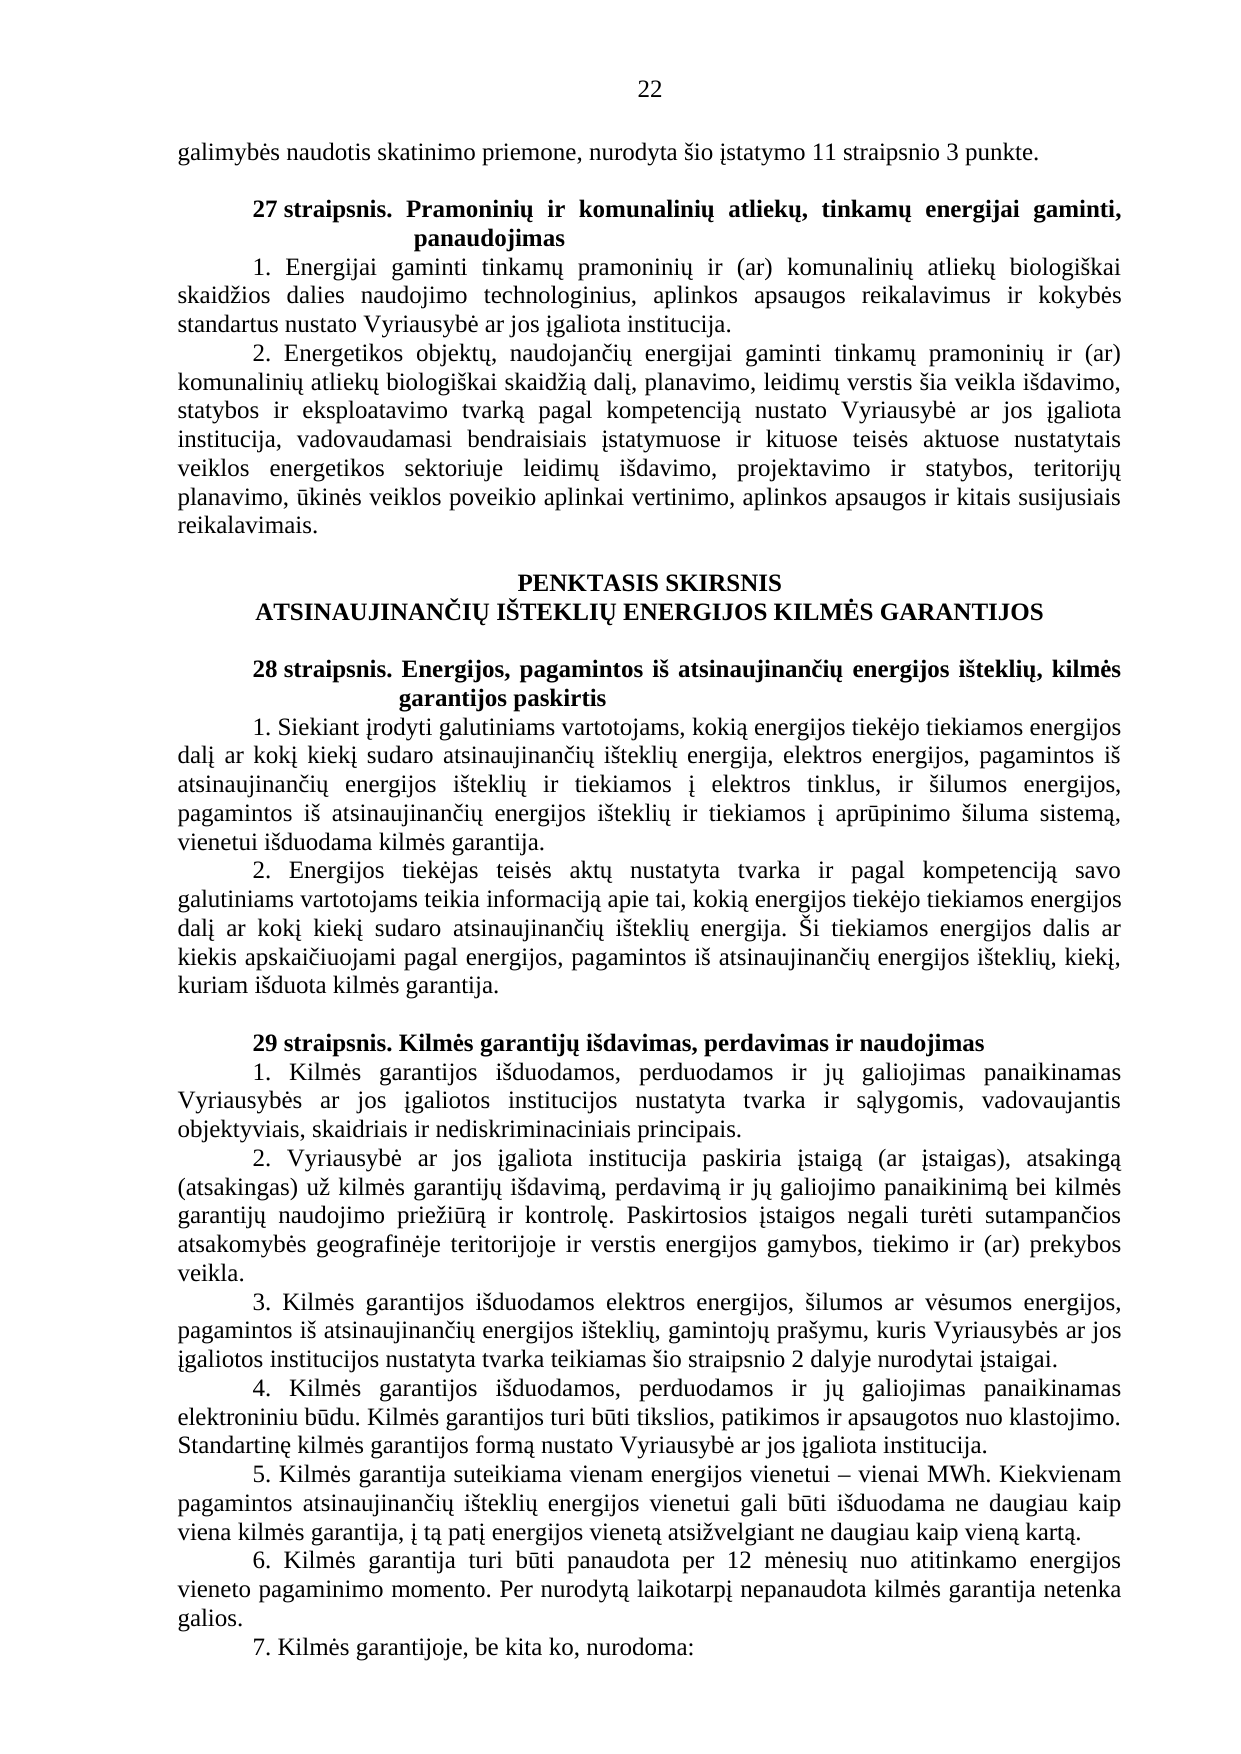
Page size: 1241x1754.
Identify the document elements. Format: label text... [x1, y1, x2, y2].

text 2. Energijos tiekėjas teisės aktų nustatyta tvarka ir pagal kompetenciją savo galutiniams vartotojams teikia informaciją apie tai, kokią energijos tiekėjo tiekiamos energijos dalį ar kokį kiekį sudaro atsinaujinančių išteklių energija. Ši tiekiamos energijos dalis ar kiekis apskaičiuojami pagal energijos, pagamintos iš atsinaujinančių energijos išteklių, kiekį, kuriam išduota kilmės garantija. [177, 855, 1122, 999]
text 6. Kilmės garantija turi būti panaudota per 12 mėnesių nuo atitinkamo energijos vieneto pagaminimo momento. Per nurodytą laikotarpį nepanaudota kilmės garantija netenka galios. [177, 1545, 1122, 1632]
text 27 straipsnis. Pramoninių ir komunalinių atliekų, tinkamų energijai gaminti, panaudojimas [252, 194, 1122, 252]
text ATSINAUJINANČIŲ IŠTEKLIŲ ENERGIJOS KILMĖS GARANTIJOS [177, 597, 1122, 625]
text 7. Kilmės garantijoje, be kita ko, nurodoma: [177, 1632, 1122, 1660]
text 28 straipsnis. Energijos, pagamintos iš atsinaujinančių energijos išteklių, kilmės garantijos paskirtis [252, 654, 1122, 712]
text PENKTASIS SKIRSNIS [177, 568, 1122, 597]
text 2. Energetikos objektų, naudojančių energijai gaminti tinkamų pramoninių ir (ar) komunalinių atliekų biologiškai skaidžią dalį, planavimo, leidimų verstis šia veikla išdavimo, statybos ir eksploatavimo tvarką pagal kompetenciją nustato Vyriausybė ar jos įgaliota institucija, vadovaudamasi bendraisiais įstatymuose ir kituose teisės aktuose nustatytais veiklos energetikos sektoriuje leidimų išdavimo, projektavimo ir statybos, teritorijų planavimo, ūkinės veiklos poveikio aplinkai vertinimo, aplinkos apsaugos ir kitais susijusiais reikalavimais. [177, 338, 1122, 539]
text 3. Kilmės garantijos išduodamos elektros energijos, šilumos ar vėsumos energijos, pagamintos iš atsinaujinančių energijos išteklių, gamintojų prašymu, kuris Vyriausybės ar jos įgaliotos institucijos nustatyta tvarka teikiamas šio straipsnio 2 dalyje nurodytai įstaigai. [177, 1287, 1122, 1373]
text 1. Kilmės garantijos išduodamos, perduodamos ir jų galiojimas panaikinamas Vyriausybės ar jos įgaliotos institucijos nustatyta tvarka ir sąlygomis, vadovaujantis objektyviais, skaidriais ir nediskriminaciniais principais. [177, 1057, 1122, 1143]
text 4. Kilmės garantijos išduodamos, perduodamos ir jų galiojimas panaikinamas elektroniniu būdu. Kilmės garantijos turi būti tikslios, patikimos ir apsaugotos nuo klastojimo. Standartinę kilmės garantijos formą nustato Vyriausybė ar jos įgaliota institucija. [177, 1373, 1122, 1459]
text 29 straipsnis. Kilmės garantijų išdavimas, perdavimas ir naudojimas [177, 1028, 1122, 1057]
text galimybės naudotis skatinimo priemone, nurodyta šio įstatymo 11 straipsnio 3 punkte. [177, 137, 1122, 165]
text 1. Energijai gaminti tinkamų pramoninių ir (ar) komunalinių atliekų biologiškai skaidžios dalies naudojimo technologinius, aplinkos apsaugos reikalavimus ir kokybės standartus nustato Vyriausybė ar jos įgaliota institucija. [177, 252, 1122, 338]
text 5. Kilmės garantija suteikiama vienam energijos vienetui – vienai MWh. Kiekvienam pagamintos atsinaujinančių išteklių energijos vienetui gali būti išduodama ne daugiau kaip viena kilmės garantija, į tą patį energijos vienetą atsižvelgiant ne daugiau kaip vieną kartą. [177, 1459, 1122, 1545]
text 1. Siekiant įrodyti galutiniams vartotojams, kokią energijos tiekėjo tiekiamos energijos dalį ar kokį kiekį sudaro atsinaujinančių išteklių energija, elektros energijos, pagamintos iš atsinaujinančių energijos išteklių ir tiekiamos į elektros tinklus, ir šilumos energijos, pagamintos iš atsinaujinančių energijos išteklių ir tiekiamos į aprūpinimo šiluma sistemą, vienetui išduodama kilmės garantija. [177, 712, 1122, 855]
text 2. Vyriausybė ar jos įgaliota institucija paskiria įstaigą (ar įstaigas), atsakingą (atsakingas) už kilmės garantijų išdavimą, perdavimą ir jų galiojimo panaikinimą bei kilmės garantijų naudojimo priežiūrą ir kontrolę. Paskirtosios įstaigos negali turėti sutampančios atsakomybės geografinėje teritorijoje ir verstis energijos gamybos, tiekimo ir (ar) prekybos veikla. [177, 1143, 1122, 1287]
